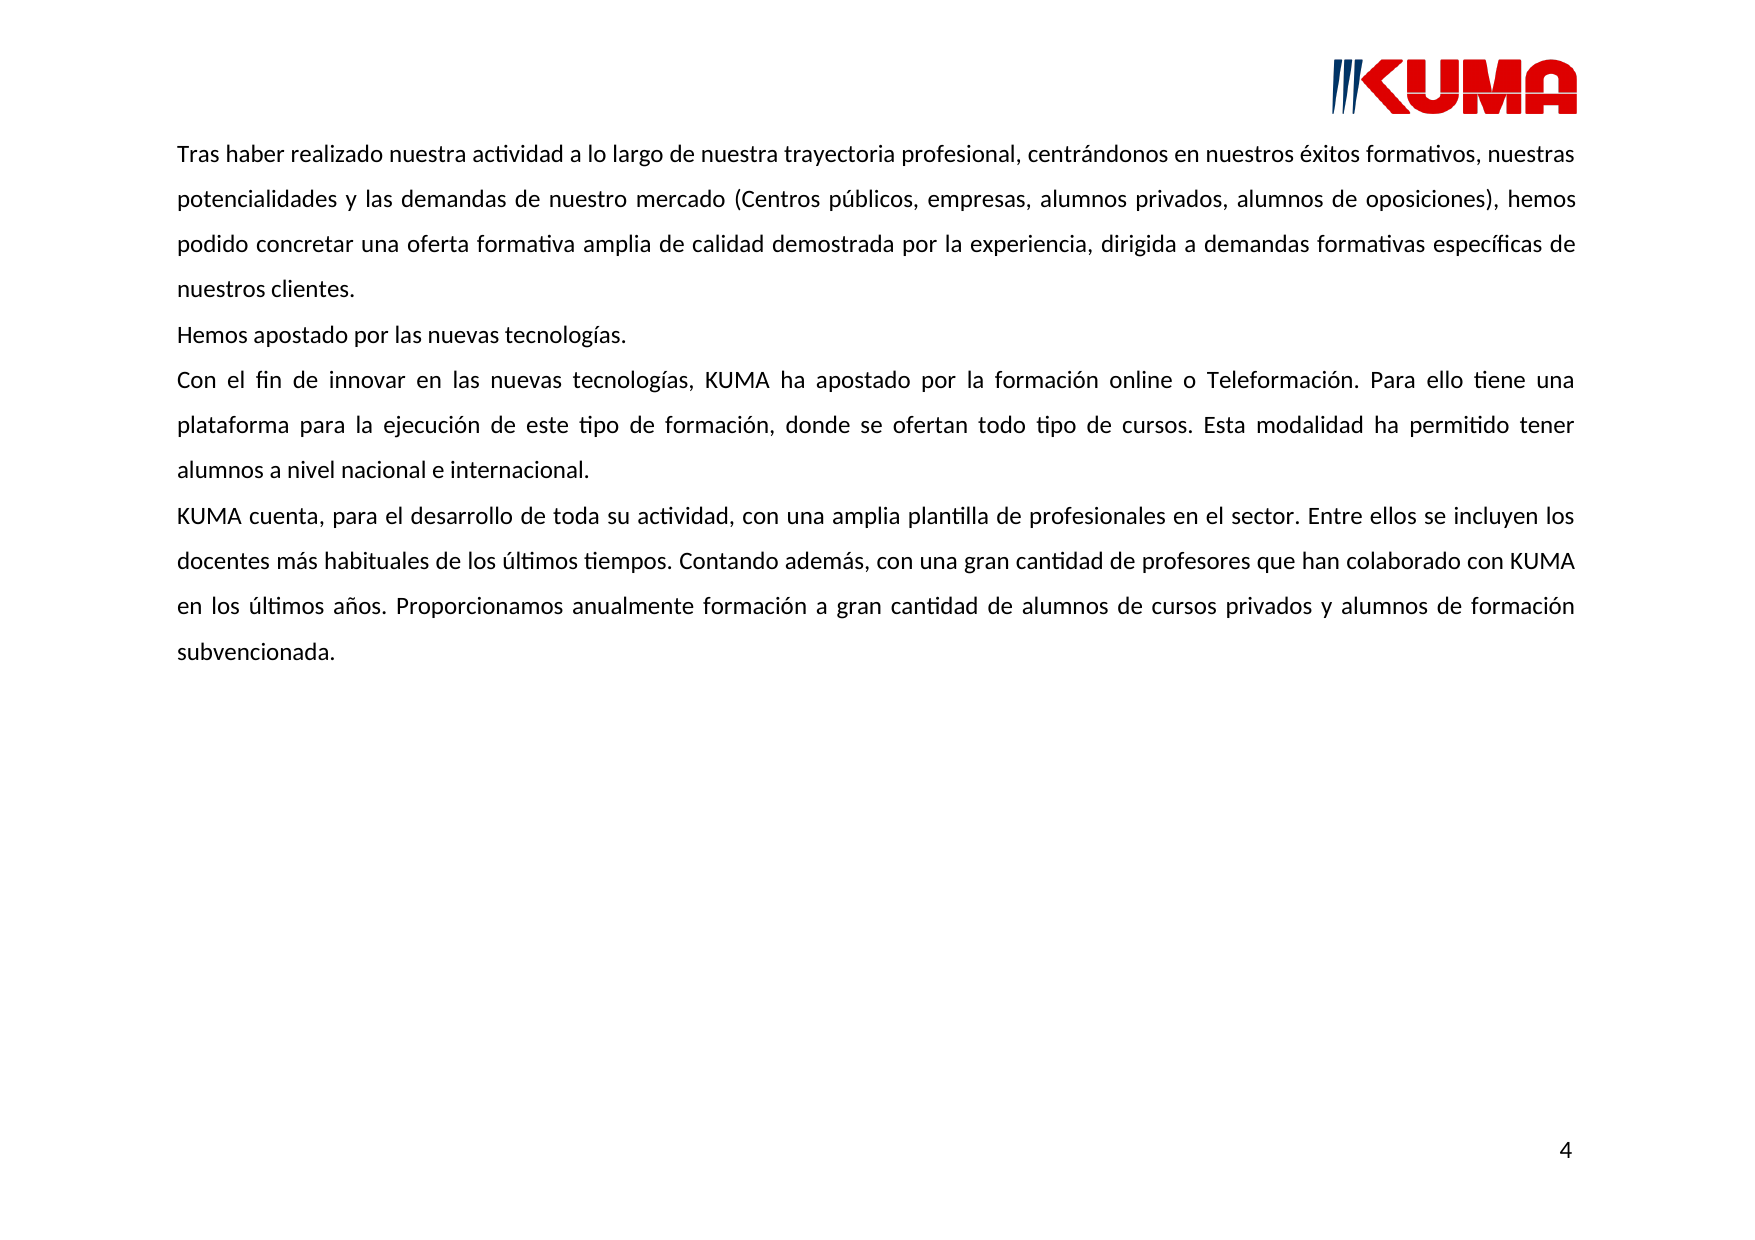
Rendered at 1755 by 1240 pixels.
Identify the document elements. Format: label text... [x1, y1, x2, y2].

text Con el fin de innovar en las nuevas tecnologías, KUMA ha apostado por la formación online o Teleformación. Para ello tiene una plataforma para la ejecución de este tipo de formación, donde se ofertan todo tipo de cursos. Esta modalidad ha permitido tener alumnos a nivel nacional e internacional. [177, 364, 1578, 485]
text KUMA cuenta, para el desarrollo de toda su actividad, con una amplia plantilla de profesionales en el sector. Entre ellos se incluyen los docentes más habituales de los últimos tiempos. Contando además, con una gran cantidad de profesores que han colaborado con KUMA en los últimos años. Proporcionamos anualmente formación a gran cantidad de alumnos de cursos privados y alumnos de formación subvencionada. [177, 500, 1578, 666]
text Tras haber realizado nuestra actividad a lo largo de nuestra trayectoria profesional, centrándonos en nuestros éxitos formativos, nuestras potencialidades y las demandas de nuestro mercado (Centros públicos, empresas, alumnos privados, alumnos de oposiciones), hemos podido concretar una oferta formativa amplia de calidad demostrada por la experiencia, dirigida a demandas formativas específicas de nuestros clientes. [177, 138, 1578, 304]
text Hemos apostado por las nuevas tecnologías. [177, 319, 1564, 349]
